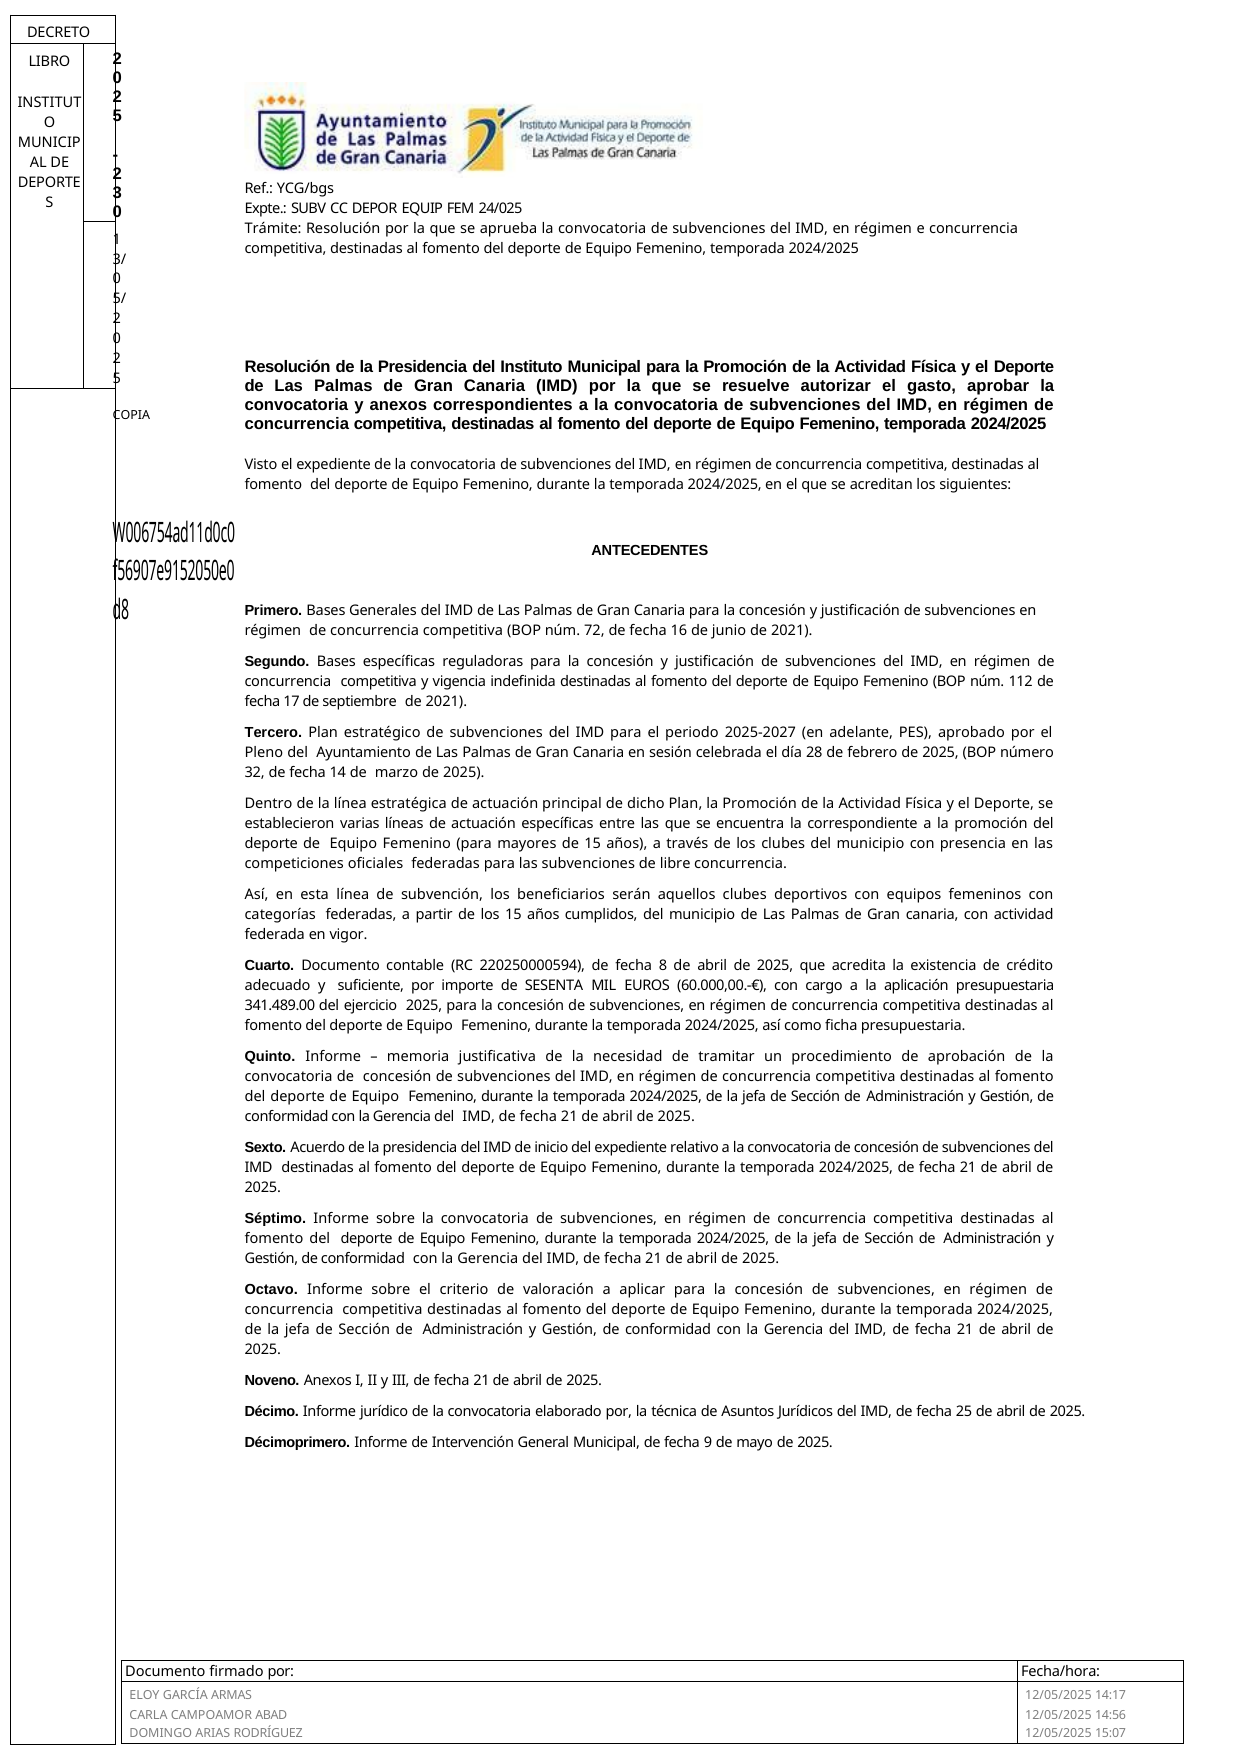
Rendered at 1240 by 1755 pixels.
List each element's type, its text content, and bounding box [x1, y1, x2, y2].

table_cell LIBRO INSTITUTO MUNICIPAL DE DEPORTES [11, 44, 83, 388]
text Cuarto. Documento contable (RC 220250000594), de fecha 8 de abril de 2025, que acredita la existencia de crédito adecuado y suficiente, por importe de SESENTA MIL EUROS (60.000,00.-€), con cargo a la aplicación presupuestaria 341.489.00 del ejercicio 2025, para la concesión de subvenciones, en régimen de concurrencia competitiva destinadas al fomento del deporte de Equipo Femenino, durante la temporada 2024/2025, así como ficha presupuestaria. [244, 955, 1054, 1034]
text Segundo. Bases específicas reguladoras para la concesión y justificación de subvenciones del IMD, en régimen de concurrencia competitiva y vigencia indefinida destinadas al fomento del deporte de Equipo Femenino (BOP núm. 112 de fecha 17 de septiembre de 2021). [244, 651, 1054, 710]
text Noveno. Anexos I, II y III, de fecha 21 de abril de 2025. [244, 1370, 1195, 1390]
table_cell 13/05/2025 [84, 222, 115, 388]
text Quinto. Informe – memoria justificativa de la necesidad de tramitar un procedimiento de aprobación de la convocatoria de concesión de subvenciones del IMD, en régimen de concurrencia competitiva destinadas al fomento del deporte de Equipo Femenino, durante la temporada 2024/2025, de la jefa de Sección de Administración y Gestión, de conformidad con la Gerencia del IMD, de fecha 21 de abril de 2025. [244, 1046, 1054, 1126]
subtitle ANTECEDENTES [242, 541, 1057, 558]
text Expte.: SUBV CC DEPOR EQUIP FEM 24/025 [244, 198, 1195, 218]
text Séptimo. Informe sobre la convocatoria de subvenciones, en régimen de concurrencia competitiva destinadas al fomento del deporte de Equipo Femenino, durante la temporada 2024/2025, de la jefa de Sección de Administración y Gestión, de conformidad con la Gerencia del IMD, de fecha 21 de abril de 2025. [244, 1208, 1054, 1268]
text Octavo. Informe sobre el criterio de valoración a aplicar para la concesión de subvenciones, en régimen de concurrencia competitiva destinadas al fomento del deporte de Equipo Femenino, durante la temporada 2024/2025, de la jefa de Sección de Administración y Gestión, de conformidad con la Gerencia del IMD, de fecha 21 de abril de 2025. [244, 1279, 1053, 1358]
text Ref.: YCG/bgs [244, 178, 1195, 198]
table_cell 2025 - 230 [84, 44, 115, 221]
text Así, en esta línea de subvención, los beneficiarios serán aquellos clubes deportivos con equipos femeninos con categorías federadas, a partir de los 15 años cumplidos, del municipio de Las Palmas de Gran canaria, con actividad federada en vigor. [244, 884, 1054, 943]
text Visto el expediente de la convocatoria de subvenciones del IMD, en régimen de concurrencia competitiva, destinadas al fomento del deporte de Equipo Femenino, durante la temporada 2024/2025, en el que se acreditan los siguientes: [244, 454, 1054, 494]
subtitle Resolución de la Presidencia del Instituto Municipal para la Promoción de la Actividad Física y el Deporte de Las Palmas de Gran Canaria (IMD) por la que se resuelve autorizar el gasto, aprobar la convocatoria y anexos correspondientes a la convocatoria de subvenciones del IMD, en régimen de concurrencia competitiva, destinadas al fomento del deporte de Equipo Femenino, temporada 2024/2025 [244, 357, 1055, 433]
table_header DECRETO [11, 16, 115, 43]
text Dentro de la línea estratégica de actuación principal de dicho Plan, la Promoción de la Actividad Física y el Deporte, se establecieron varias líneas de actuación específicas entre las que se encuentra la correspondiente a la promoción del deporte de Equipo Femenino (para mayores de 15 años), a través de los clubes del municipio con presencia en las competiciones oficiales federadas para las subvenciones de libre concurrencia. [244, 793, 1054, 872]
text Primero. Bases Generales del IMD de Las Palmas de Gran Canaria para la concesión y justificación de subvenciones en régimen de concurrencia competitiva (BOP núm. 72, de fecha 16 de junio de 2021). [244, 599, 1054, 639]
text Trámite: Resolución por la que se aprueba la convocatoria de subvenciones del IMD, en régimen e concurrencia competitiva, destinadas al fomento del deporte de Equipo Femenino, temporada 2024/2025 [244, 218, 1054, 257]
table_cell COPIA AUTÉNTICA que puede ser comprobada mediante el Código Seguro de Verificación en http://sedeelectronica.laspalmasgc.es/valDoc/index.jsp W006754ad11d0c0f56907e9152050e0d8 [11, 389, 115, 1744]
text Décimoprimero. Informe de Intervención General Municipal, de fecha 9 de mayo de 2025. [244, 1432, 1195, 1452]
text Sexto. Acuerdo de la presidencia del IMD de inicio del expediente relativo a la convocatoria de concesión de subvenciones del IMD destinadas al fomento del deporte de Equipo Femenino, durante la temporada 2024/2025, de fecha 21 de abril de 2025. [244, 1137, 1054, 1197]
text Tercero. Plan estratégico de subvenciones del IMD para el periodo 2025-2027 (en adelante, PES), aprobado por el Pleno del Ayuntamiento de Las Palmas de Gran Canaria en sesión celebrada el día 28 de febrero de 2025, (BOP número 32, de fecha 14 de marzo de 2025). [244, 722, 1054, 781]
text Décimo. Informe jurídico de la convocatoria elaborado por, la técnica de Asuntos Jurídicos del IMD, de fecha 25 de abril de 2025. [244, 1401, 1195, 1421]
